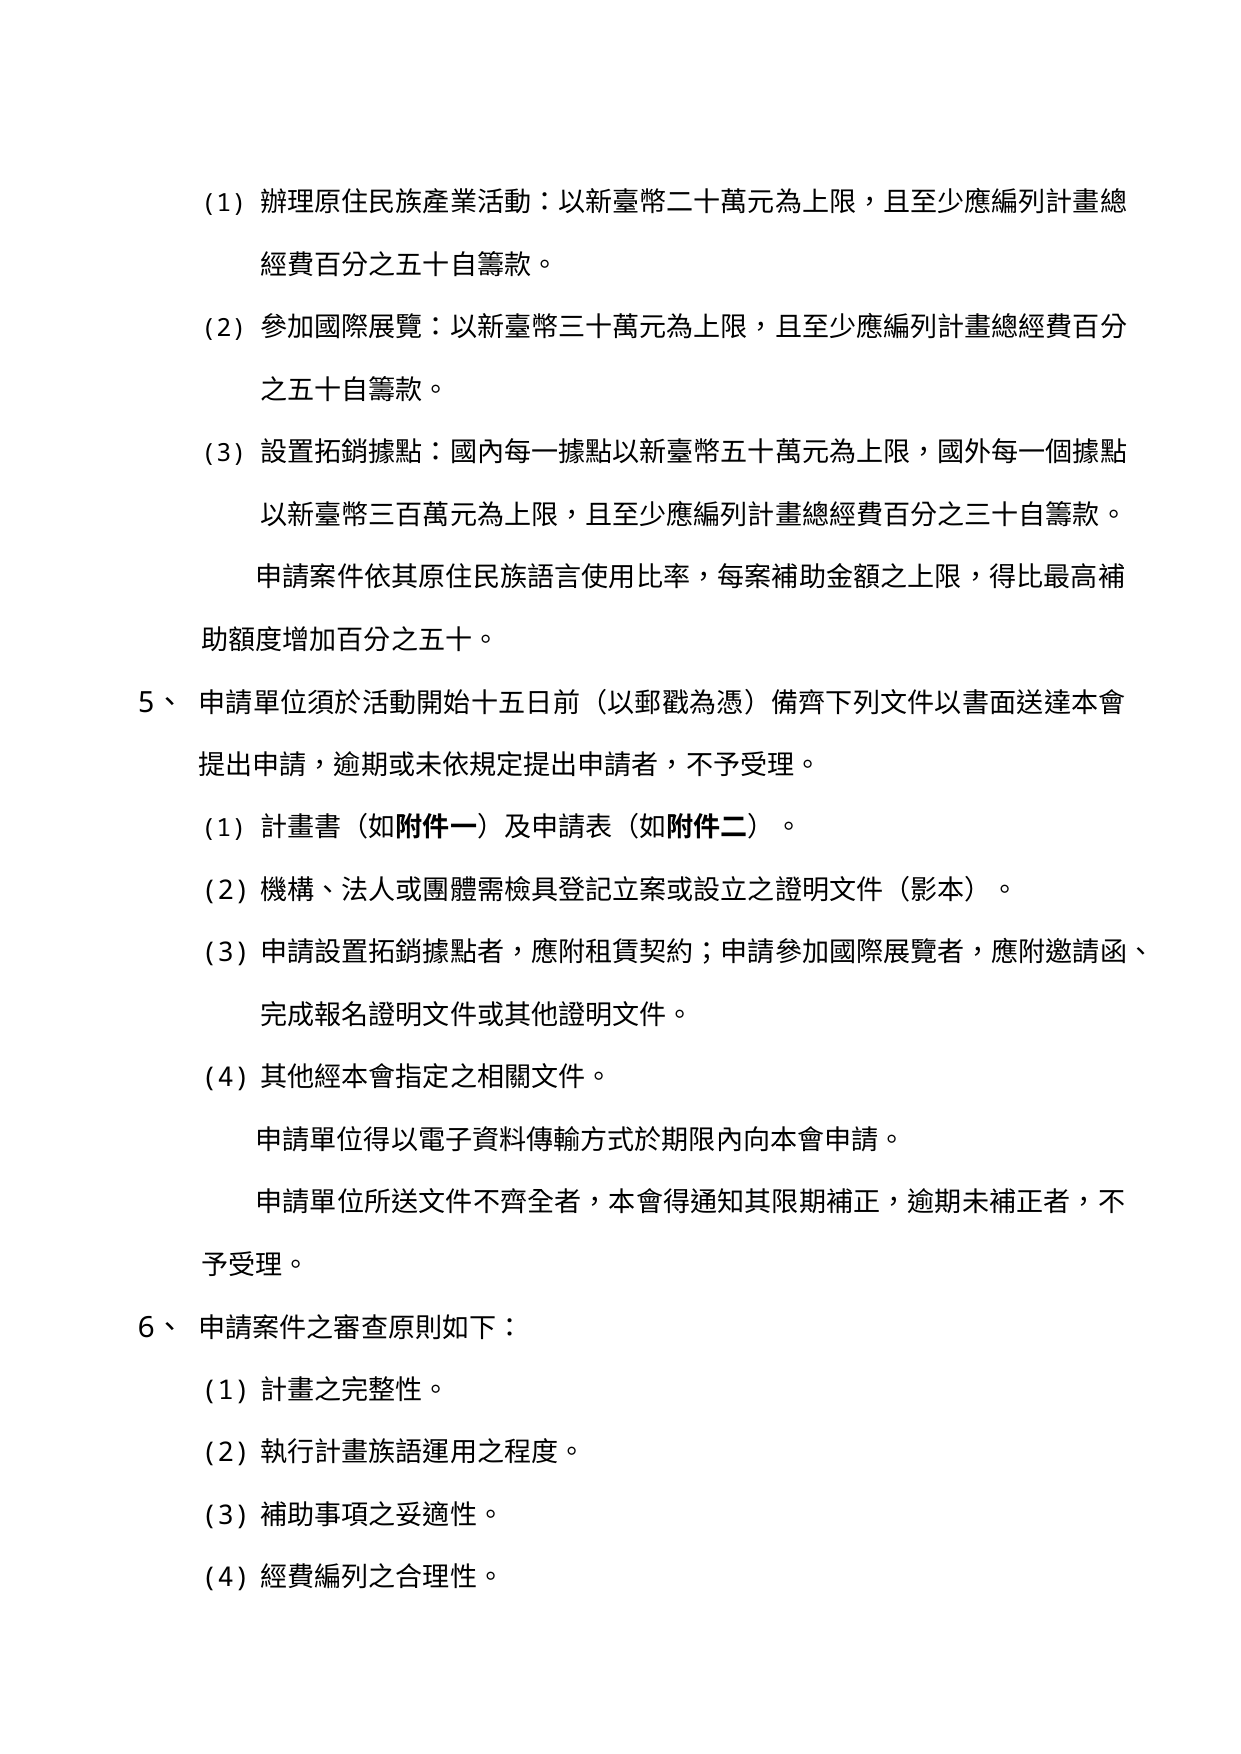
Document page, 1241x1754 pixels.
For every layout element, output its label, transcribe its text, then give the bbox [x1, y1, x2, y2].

list 執行計畫族語運用之程度。 [201, 1408, 1128, 1471]
list 辦理原住民族產業活動：以新臺幣二十萬元為上限，且至少應編列計畫總經費百分之五十自籌款。 [201, 158, 1128, 283]
text 申請案件依其原住民族語言使用比率，每案補助金額之上限，得比最高補助額度增加百分之五十。 [201, 533, 1128, 658]
list 申請案件之審查原則如下： [137, 1283, 1128, 1346]
list 機構、法人或團體需檢具登記立案或設立之證明文件（影本）。 [201, 846, 1128, 908]
list 計畫之完整性。 [201, 1346, 1128, 1408]
list 設置拓銷據點：國內每一據點以新臺幣五十萬元為上限，國外每一個據點以新臺幣三百萬元為上限，且至少應編列計畫總經費百分之三十自籌款。 [201, 408, 1128, 533]
list 其他經本會指定之相關文件。 [201, 1033, 1128, 1096]
list 申請設置拓銷據點者，應附租賃契約；申請參加國際展覽者，應附邀請函、完成報名證明文件或其他證明文件。 [201, 908, 1128, 1033]
list 申請單位須於活動開始十五日前（以郵戳為憑）備齊下列文件以書面送達本會提出申請，逾期或未依規定提出申請者，不予受理。 [137, 658, 1128, 783]
list 補助事項之妥適性。 [201, 1471, 1128, 1533]
text 申請單位得以電子資料傳輸方式於期限內向本會申請。 [201, 1096, 1128, 1158]
text 申請單位所送文件不齊全者，本會得通知其限期補正，逾期未補正者，不予受理。 [201, 1158, 1128, 1283]
list 計畫書（如附件一）及申請表（如附件二）。 [201, 783, 1128, 846]
list 經費編列之合理性。 [201, 1533, 1128, 1596]
list 參加國際展覽：以新臺幣三十萬元為上限，且至少應編列計畫總經費百分之五十自籌款。 [201, 283, 1128, 408]
